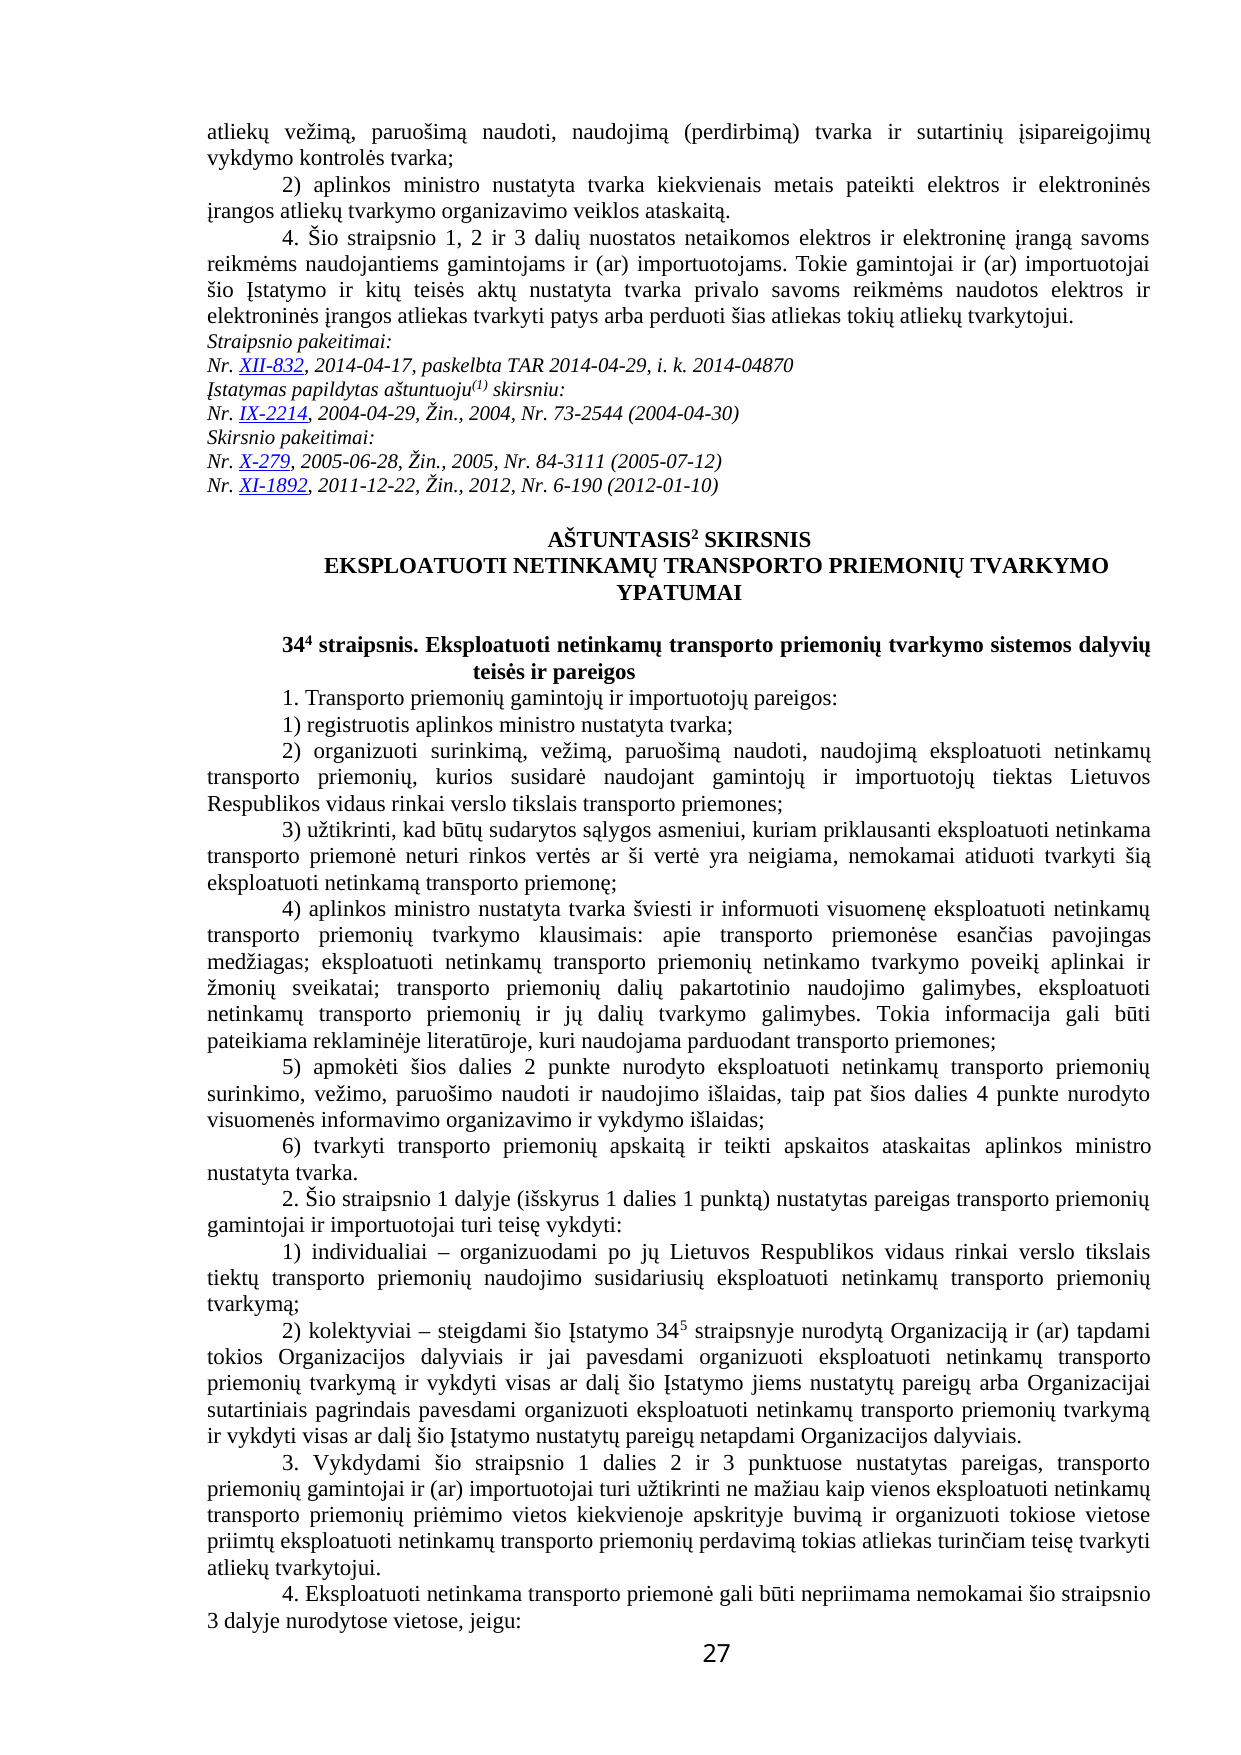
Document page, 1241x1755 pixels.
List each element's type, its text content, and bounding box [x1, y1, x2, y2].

text 344 straipsnis. Eksploatuoti netinkamų transporto priemonių tvarkymo sistemos dalyvių teisės ir pareigos [282, 632, 1152, 684]
text 2) kolektyviai – steigdami šio Įstatymo 345 straipsnyje nurodytą Organizaciją ir (ar) tapdami tokios Organizacijos dalyviais ir jai pavesdami organizuoti eksploatuoti netinkamų transporto priemonių tvarkymą ir vykdyti visas ar dalį šio Įstatymo jiems nustatytų pareigų arba Organizacijai sutartiniais pagrindais pavesdami organizuoti eksploatuoti netinkamų transporto priemonių tvarkymą ir vykdyti visas ar dalį šio Įstatymo nustatytų pareigų netapdami Organizacijos dalyviais. [207, 1317, 1152, 1448]
text 3. Vykdydami šio straipsnio 1 dalies 2 ir 3 punktuose nustatytas pareigas, transporto priemonių gamintojai ir (ar) importuotojai turi užtikrinti ne mažiau kaip vienos eksploatuoti netinkamų transporto priemonių priėmimo vietos kiekvienoje apskrityje buvimą ir organizuoti tokiose vietose priimtų eksploatuoti netinkamų transporto priemonių perdavimą tokias atliekas turinčiam teisę tvarkyti atliekų tvarkytojui. [207, 1448, 1152, 1580]
text Įstatymas papildytas aštuntuoju(1) skirsniu: [207, 377, 1152, 401]
text Straipsnio pakeitimai: [207, 329, 1152, 353]
text atliekų vežimą, paruošimą naudoti, naudojimą (perdirbimą) tvarka ir sutartinių įsipareigojimų vykdymo kontrolės tvarka; [207, 118, 1152, 171]
text 4. Šio straipsnio 1, 2 ir 3 dalių nuostatos netaikomos elektros ir elektroninę įrangą savoms reikmėms naudojantiems gamintojams ir (ar) importuotojams. Tokie gamintojai ir (ar) importuotojai šio Įstatymo ir kitų teisės aktų nustatyta tvarka privalo savoms reikmėms naudotos elektros ir elektroninės įrangos atliekas tvarkyti patys arba perduoti šias atliekas tokių atliekų tvarkytojui. [207, 223, 1152, 329]
text EKSPLOATUOTI NETINKAMŲ TRANSPORTO PRIEMONIŲ TVARKYMO YPATUMAI [207, 552, 1152, 605]
text Nr. XI-1892, 2011-12-22, Žin., 2012, Nr. 6-190 (2012-01-10) [207, 473, 1152, 497]
text 1) registruotis aplinkos ministro nustatyta tvarka; [207, 711, 1152, 737]
text 2. Šio straipsnio 1 dalyje (išskyrus 1 dalies 1 punktą) nustatytas pareigas transporto priemonių gamintojai ir importuotojai turi teisę vykdyti: [207, 1185, 1152, 1238]
text 1) individualiai – organizuodami po jų Lietuvos Respublikos vidaus rinkai verslo tikslais tiektų transporto priemonių naudojimo susidariusių eksploatuoti netinkamų transporto priemonių tvarkymą; [207, 1238, 1152, 1317]
text 4) aplinkos ministro nustatyta tvarka šviesti ir informuoti visuomenę eksploatuoti netinkamų transporto priemonių tvarkymo klausimais: apie transporto priemonėse esančias pavojingas medžiagas; eksploatuoti netinkamų transporto priemonių netinkamo tvarkymo poveikį aplinkai ir žmonių sveikatai; transporto priemonių dalių pakartotinio naudojimo galimybes, eksploatuoti netinkamų transporto priemonių ir jų dalių tvarkymo galimybes. Tokia informacija gali būti pateikiama reklaminėje literatūroje, kuri naudojama parduodant transporto priemones; [207, 895, 1152, 1053]
text 2) organizuoti surinkimą, vežimą, paruošimą naudoti, naudojimą eksploatuoti netinkamų transporto priemonių, kurios susidarė naudojant gamintojų ir importuotojų tiektas Lietuvos Respublikos vidaus rinkai verslo tikslais transporto priemones; [207, 737, 1152, 816]
text Nr. XII-832, 2014-04-17, paskelbta TAR 2014-04-29, i. k. 2014-04870 [207, 353, 1152, 377]
text Nr. X-279, 2005-06-28, Žin., 2005, Nr. 84-3111 (2005-07-12) [207, 449, 1152, 473]
text 2) aplinkos ministro nustatyta tvarka kiekvienais metais pateikti elektros ir elektroninės įrangos atliekų tvarkymo organizavimo veiklos ataskaitą. [207, 171, 1152, 223]
text 6) tvarkyti transporto priemonių apskaitą ir teikti apskaitos ataskaitas aplinkos ministro nustatyta tvarka. [207, 1132, 1152, 1185]
text Nr. IX-2214, 2004-04-29, Žin., 2004, Nr. 73-2544 (2004-04-30) [207, 401, 1152, 425]
text Skirsnio pakeitimai: [207, 425, 1152, 449]
text AŠTUNTASIS2 SKIRSNIS [207, 526, 1152, 552]
text 4. Eksploatuoti netinkama transporto priemonė gali būti nepriimama nemokamai šio straipsnio 3 dalyje nurodytose vietose, jeigu: [207, 1580, 1152, 1633]
text 1. Transporto priemonių gamintojų ir importuotojų pareigos: [207, 684, 1152, 711]
text 5) apmokėti šios dalies 2 punkte nurodyto eksploatuoti netinkamų transporto priemonių surinkimo, vežimo, paruošimo naudoti ir naudojimo išlaidas, taip pat šios dalies 4 punkte nurodyto visuomenės informavimo organizavimo ir vykdymo išlaidas; [207, 1053, 1152, 1132]
text 3) užtikrinti, kad būtų sudarytos sąlygos asmeniui, kuriam priklausanti eksploatuoti netinkama transporto priemonė neturi rinkos vertės ar ši vertė yra neigiama, nemokamai atiduoti tvarkyti šią eksploatuoti netinkamą transporto priemonę; [207, 816, 1152, 895]
